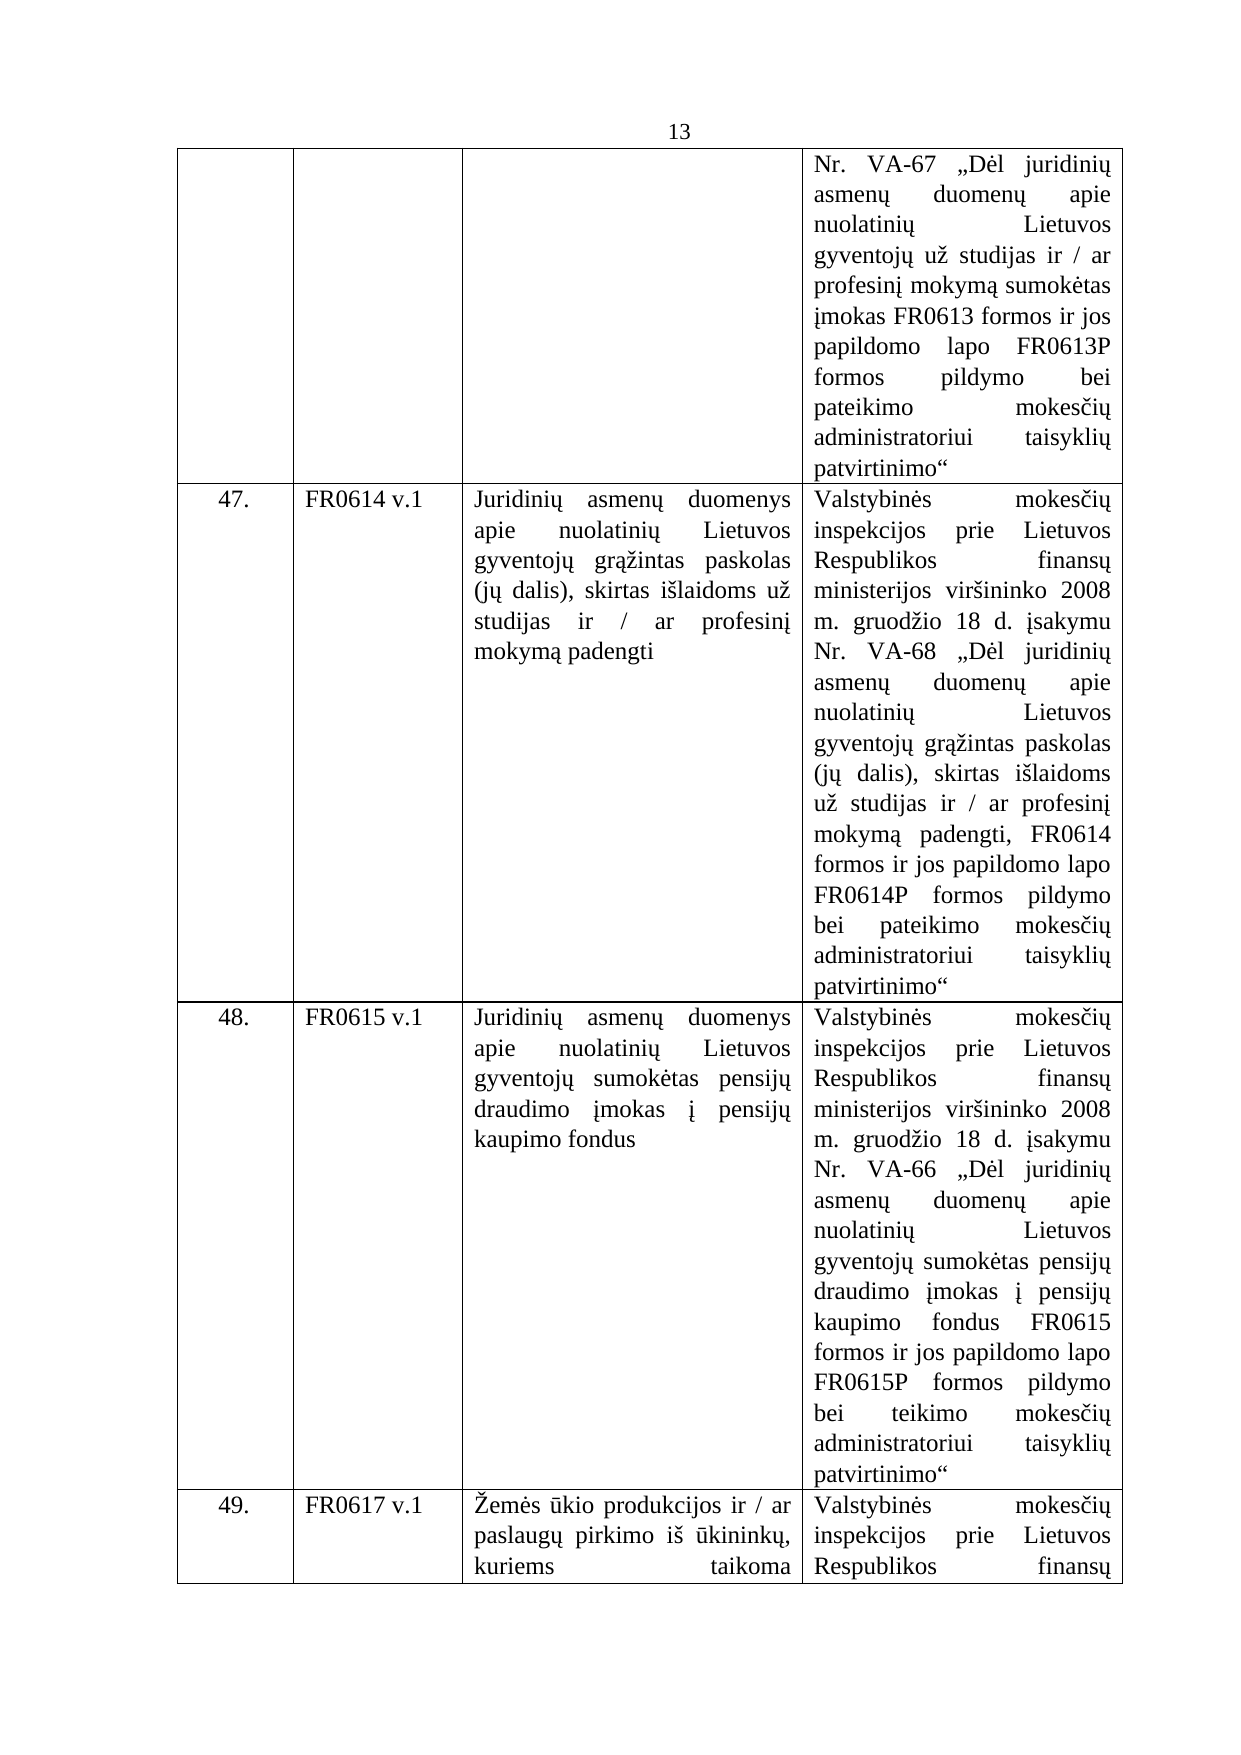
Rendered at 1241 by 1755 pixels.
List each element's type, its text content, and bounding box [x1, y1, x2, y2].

table_cell Valstybinės mokesčių inspekcijos prie Lietuvos Respublikos finansų ministerijos viršininko 2008 m. gruodžio 18 d. įsakymu Nr. VA-66 „Dėl juridinių asmenų duomenų apie nuolatinių Lietuvos gyventojų sumokėtas pensijų draudimo įmokas į pensijų kaupimo fondus FR0615 formos ir jos papildomo lapo FR0615P formos pildymo bei teikimo mokesčių administratoriui taisyklių patvirtinimo“ [803, 1003, 1122, 1489]
table_cell [294, 149, 462, 483]
table_cell FR0617 v.1 [294, 1490, 462, 1583]
table_cell 47. [178, 484, 293, 1001]
table_cell Žemės ūkio produkcijos ir / ar paslaugų pirkimo iš ūkininkų, kuriems taikoma [463, 1490, 802, 1583]
table_cell Juridinių asmenų duomenys apie nuolatinių Lietuvos gyventojų grąžintas paskolas (jų dalis), skirtas išlaidoms už studijas ir / ar profesinį mokymą padengti [463, 484, 802, 1001]
table_cell Juridinių asmenų duomenys apie nuolatinių Lietuvos gyventojų sumokėtas pensijų draudimo įmokas į pensijų kaupimo fondus [463, 1003, 802, 1489]
table_cell 49. [178, 1490, 293, 1583]
table_cell Nr. VA-67 „Dėl juridinių asmenų duomenų apie nuolatinių Lietuvos gyventojų už studijas ir / ar profesinį mokymą sumokėtas įmokas FR0613 formos ir jos papildomo lapo FR0613P formos pildymo bei pateikimo mokesčių administratoriui taisyklių patvirtinimo“ [803, 149, 1122, 483]
table_cell 48. [178, 1003, 293, 1489]
table_cell [463, 149, 802, 483]
table_cell Valstybinės mokesčių inspekcijos prie Lietuvos Respublikos finansų ministerijos viršininko 2008 m. gruodžio 18 d. įsakymu Nr. VA-68 „Dėl juridinių asmenų duomenų apie nuolatinių Lietuvos gyventojų grąžintas paskolas (jų dalis), skirtas išlaidoms už studijas ir / ar profesinį mokymą padengti, FR0614 formos ir jos papildomo lapo FR0614P formos pildymo bei pateikimo mokesčių administratoriui taisyklių patvirtinimo“ [803, 484, 1122, 1001]
table_cell FR0614 v.1 [294, 484, 462, 1001]
table_cell Valstybinės mokesčių inspekcijos prie Lietuvos Respublikos finansų [803, 1490, 1122, 1583]
table_cell FR0615 v.1 [294, 1003, 462, 1489]
table_cell [178, 149, 293, 483]
